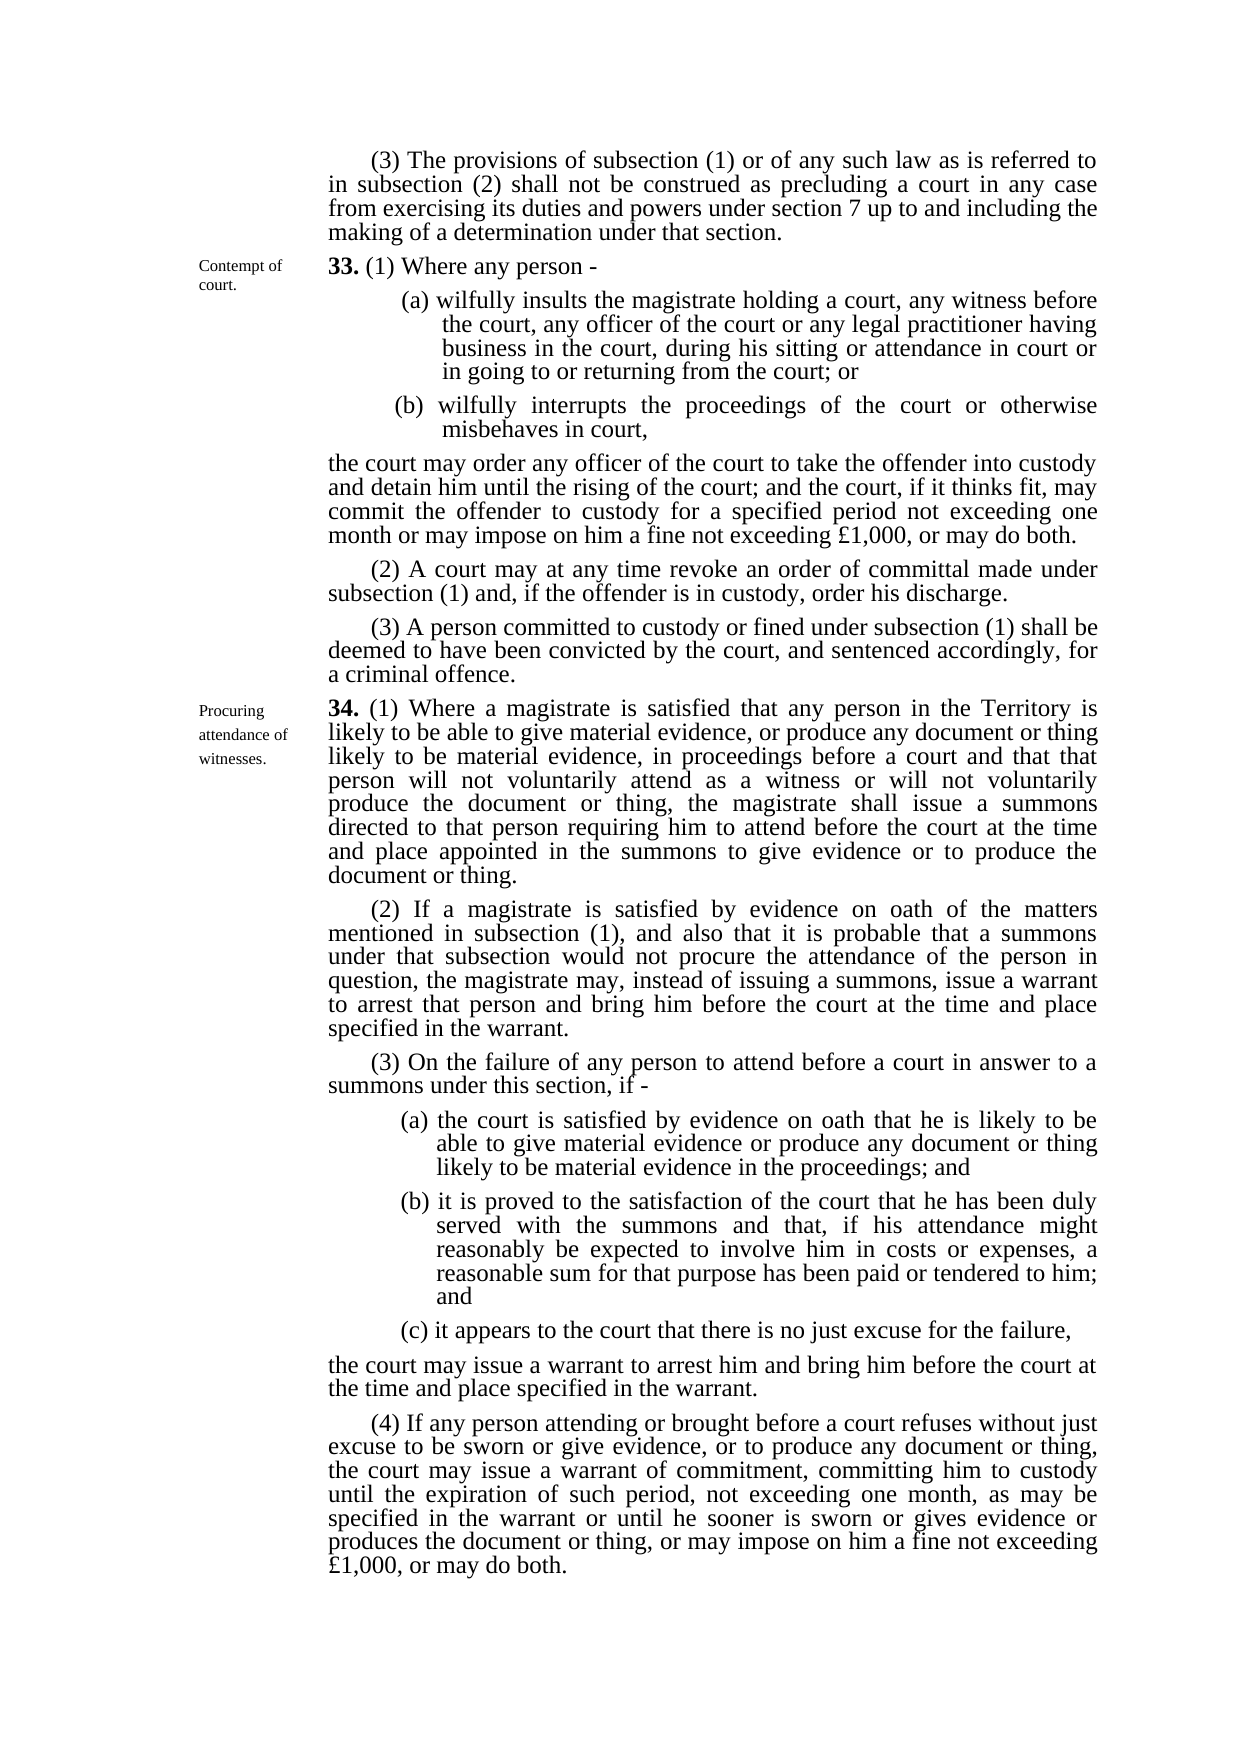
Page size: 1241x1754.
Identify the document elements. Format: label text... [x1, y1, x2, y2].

table_cell (2) A court may at any time revoke an order of committal made under subsection (1) and, if the offender is in custody, order his discharge. [317, 558, 1110, 616]
table_cell (a) wilfully insults the magistrate holding a court, any witness before the court, any officer of the court or any legal practitioner having business in the court, during his sitting or attendance in court or in going to or returning from the court; or [317, 290, 1110, 395]
table_cell the court may issue a warrant to arrest him and bring him before the court at the time and place specified in the warrant. [317, 1354, 1110, 1412]
table_cell (2) If a magistrate is satisfied by evidence on oath of the matters mentioned in subsection (1), and also that it is probable that a summons under that subsection would not procure the attendance of the person in question, the magistrate may, instead of issuing a summons, issue a warrant to arrest that person and bring him before the court at the time and place specified in the warrant. [317, 898, 1110, 1051]
table_cell (3) On the failure of any person to attend before a court in answer to a summons under this section, if - [317, 1051, 1110, 1109]
table_cell (a) the court is satisfied by evidence on oath that he is likely to be able to give material evidence or produce any document or thing likely to be material evidence in the proceedings; and [317, 1109, 1110, 1191]
table_cell Procuring attendance of witnesses. [187, 698, 317, 1589]
table_cell 33. (1) Where any person - [317, 255, 1110, 289]
table_cell (3) A person committed to custody or fined under subsection (1) shall be deemed to have been convicted by the court, and sentenced accordingly, for a criminal offence. [317, 616, 1110, 698]
table_cell (4) If any person attending or brought before a court refuses without just excuse to be sworn or give evidence, or to produce any document or thing, the court may issue a warrant of commitment, committing him to custody until the expiration of such period, not exceeding one month, as may be specified in the warrant or until he sooner is sworn or gives evidence or produces the document or thing, or may impose on him a fine not exceeding £1,000, or may do both. [317, 1412, 1110, 1589]
table_cell Contempt of court. [187, 255, 317, 698]
table_cell (c) it appears to the court that there is no just excuse for the failure, [317, 1320, 1110, 1354]
table_cell (3) The provisions of subsection (1) or of any such law as is referred to in subsection (2) shall not be construed as precluding a court in any case from exercising its duties and powers under section 7 up to and including the making of a determination under that section. [317, 150, 1110, 255]
table_cell 34. (1) Where a magistrate is satisfied that any person in the Territory is likely to be able to give material evidence, or produce any document or thing likely to be material evidence, in proceedings before a court and that that person will not voluntarily attend as a witness or will not voluntarily produce the document or thing, the magistrate shall issue a summons directed to that person requiring him to attend before the court at the time and place appointed in the summons to give evidence or to produce the document or thing. [317, 698, 1110, 898]
table_cell [187, 150, 317, 255]
table_cell the court may order any officer of the court to take the offender into custody and detain him until the rising of the court; and the court, if it thinks fit, may commit the offender to custody for a specified period not exceeding one month or may impose on him a fine not exceeding £1,000, or may do both. [317, 453, 1110, 558]
table_cell (b) it is proved to the satisfaction of the court that he has been duly served with the summons and that, if his attendance might reasonably be expected to involve him in costs or expenses, a reasonable sum for that purpose has been paid or tendered to him; and [317, 1191, 1110, 1320]
table_cell (b) wilfully interrupts the proceedings of the court or otherwise misbehaves in court, [317, 395, 1110, 453]
